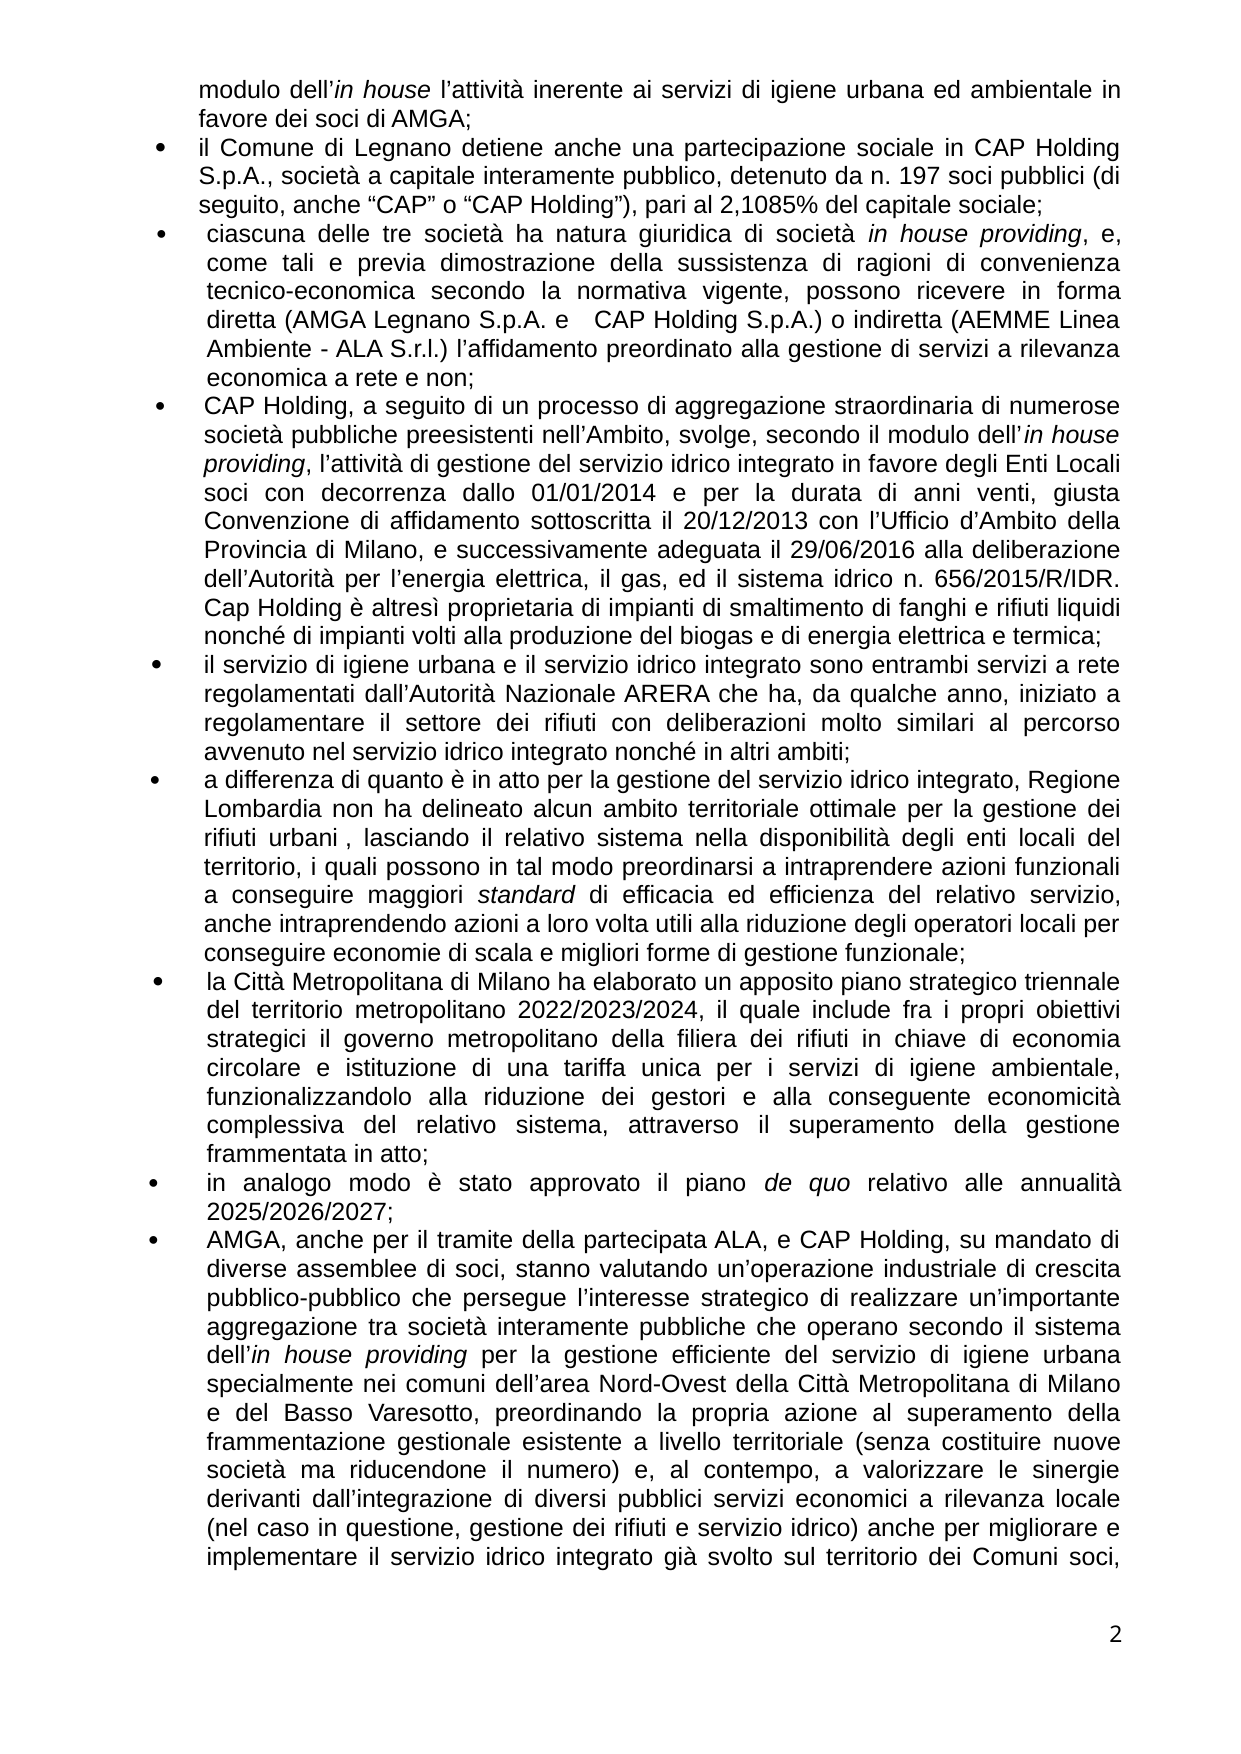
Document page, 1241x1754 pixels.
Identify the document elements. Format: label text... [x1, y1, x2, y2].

list la Città Metropolitana di Milano ha elaborato un apposito piano strategico triennale del territorio metropolitano 2022/2023/2024, il quale include fra i propri obiettivi strategici il governo metropolitano della filiera dei rifiuti in chiave di economia circolare e istituzione di una tariffa unica per i servizi di igiene ambientale, funzionalizzandolo alla riduzione dei gestori e alla conseguente economicità complessiva del relativo sistema, attraverso il superamento della gestione frammentata in atto; [153, 966, 1122, 1168]
list AMGA, anche per il tramite della partecipata ALA, e CAP Holding, su mandato di diverse assemblee di soci, stanno valutando un’operazione industriale di crescita pubblico-pubblico che persegue l’interesse strategico di realizzare un’importante aggregazione tra società interamente pubbliche che operano secondo il sistema dell’in house providing per la gestione efficiente del servizio di igiene urbana specialmente nei comuni dell’area Nord-Ovest della Città Metropolitana di Milano e del Basso Varesotto, preordinando la propria azione al superamento della frammentazione gestionale esistente a livello territoriale (senza costituire nuove società ma riducendone il numero) e, al contempo, a valorizzare le sinergie derivanti dall’integrazione di diversi pubblici servizi economici a rilevanza locale (nel caso in questione, gestione dei rifiuti e servizio idrico) anche per migliorare e implementare il servizio idrico integrato già svolto sul territorio dei Comuni soci, [149, 1225, 1122, 1570]
list CAP Holding, a seguito di un processo di aggregazione straordinaria di numerose società pubbliche preesistenti nell’Ambito, svolge, secondo il modulo dell’in house providing, l’attività di gestione del servizio idrico integrato in favore degli Enti Locali soci con decorrenza dallo 01/01/2014 e per la durata di anni venti, giusta Convenzione di affidamento sottoscritta il 20/12/2013 con l’Ufficio d’Ambito della Provincia di Milano, e successivamente adeguata il 29/06/2016 alla deliberazione dell’Autorità per l’energia elettrica, il gas, ed il sistema idrico n. 656/2015/R/IDR. Cap Holding è altresì proprietaria di impianti di smaltimento di fanghi e rifiuti liquidi nonché di impianti volti alla produzione del biogas e di energia elettrica e termica; [156, 391, 1122, 650]
list a differenza di quanto è in atto per la gestione del servizio idrico integrato, Regione Lombardia non ha delineato alcun ambito territoriale ottimale per la gestione dei rifiuti urbani , lasciando il relativo sistema nella disponibilità degli enti locali del territorio, i quali possono in tal modo preordinarsi a intraprendere azioni funzionali a conseguire maggiori standard di efficacia ed efficienza del relativo servizio, anche intraprendendo azioni a loro volta utili alla riduzione degli operatori locali per conseguire economie di scala e migliori forme di gestione funzionale; [151, 765, 1122, 966]
list il Comune di Legnano detiene anche una partecipazione sociale in CAP Holding S.p.A., società a capitale interamente pubblico, detenuto da n. 197 soci pubblici (di seguito, anche “CAP” o “CAP Holding”), pari al 2,1085% del capitale sociale; [156, 132, 1122, 219]
list ciascuna delle tre società ha natura giuridica di società in house providing, e, come tali e previa dimostrazione della sussistenza di ragioni di convenienza tecnico-economica secondo la normativa vigente, possono ricevere in forma diretta (AMGA Legnano S.p.A. e CAP Holding S.p.A.) o indiretta (AEMME Linea Ambiente - ALA S.r.l.) l’affidamento preordinato alla gestione di servizi a rilevanza economica a rete e non; [157, 219, 1122, 391]
list il servizio di igiene urbana e il servizio idrico integrato sono entrambi servizi a rete regolamentati dall’Autorità Nazionale ARERA che ha, da qualche anno, iniziato a regolamentare il settore dei rifiuti con deliberazioni molto similari al percorso avvenuto nel servizio idrico integrato nonché in altri ambiti; [152, 650, 1122, 765]
list modulo dell’in house l’attività inerente ai servizi di igiene urbana ed ambientale in favore dei soci di AMGA; [149, 75, 1122, 132]
list in analogo modo è stato approvato il piano de quo relativo alle annualità 2025/2026/2027; [149, 1168, 1122, 1225]
